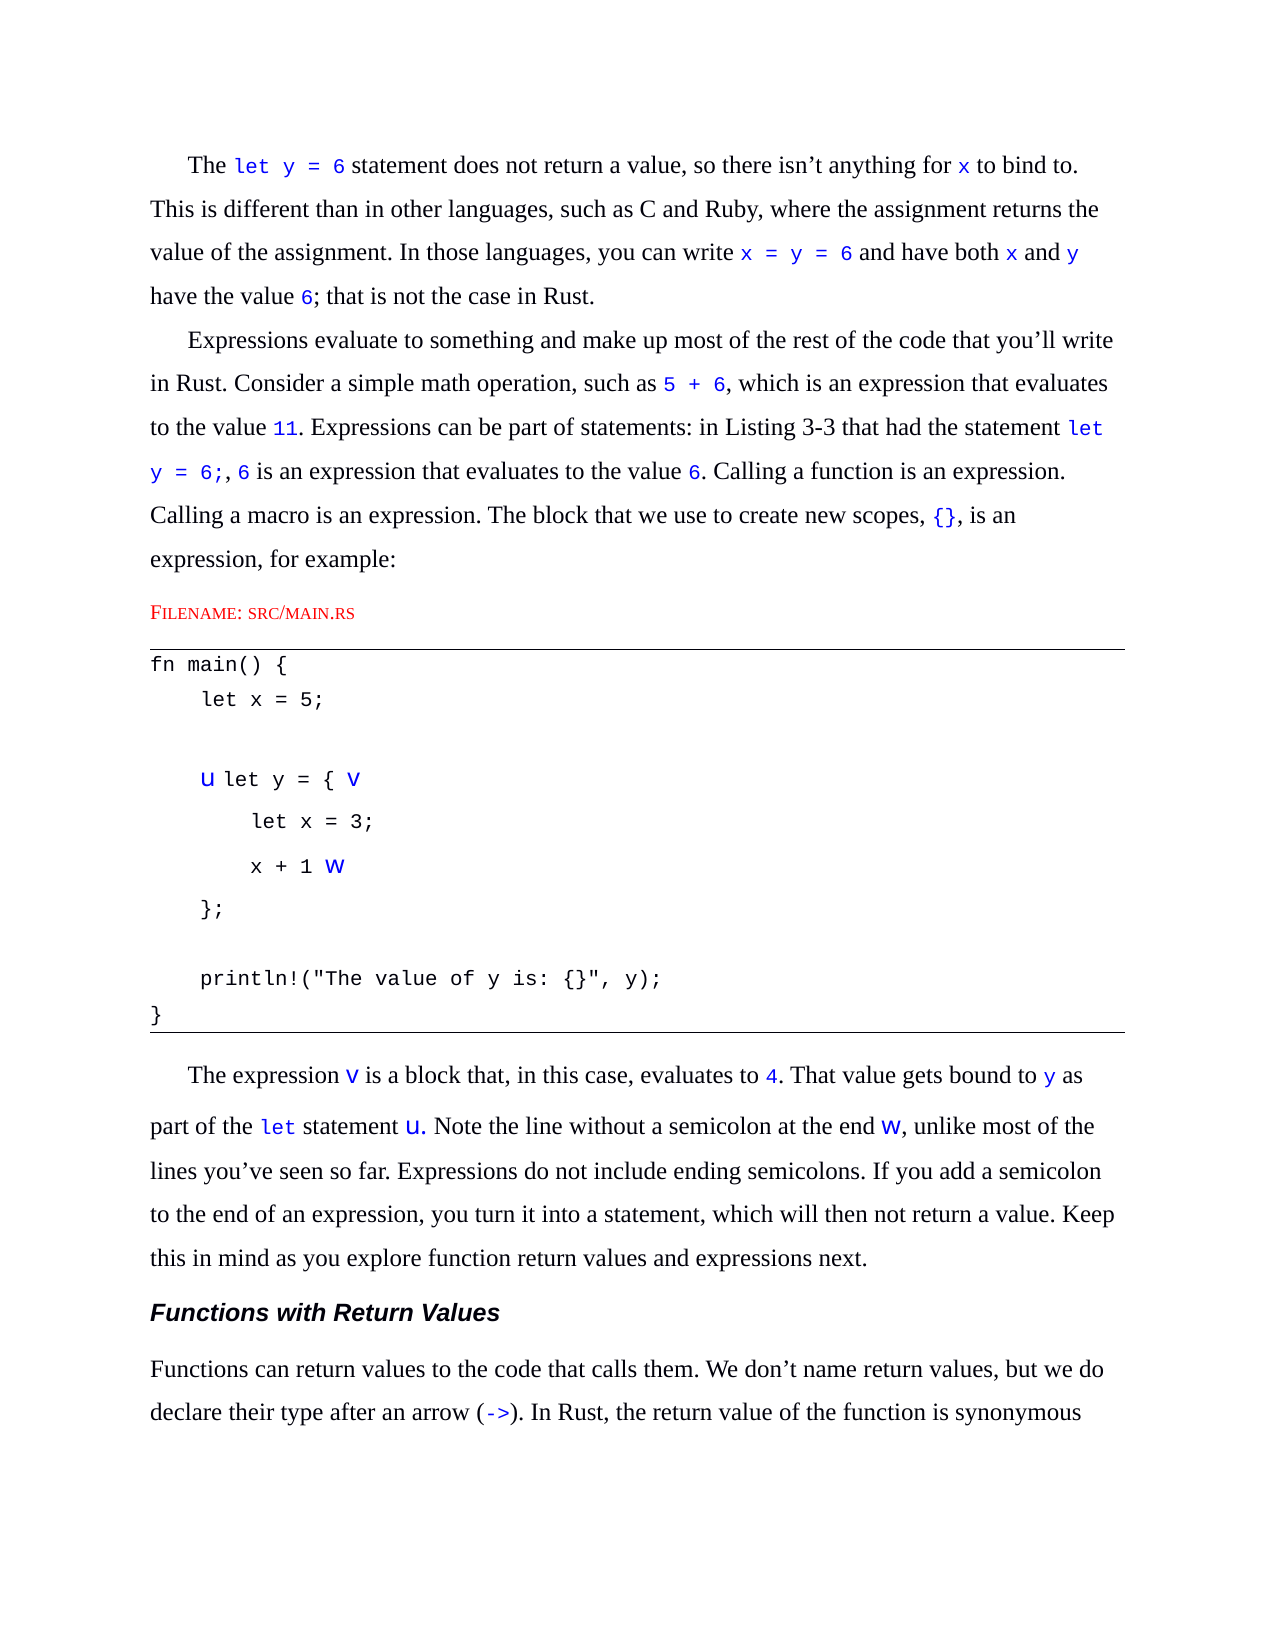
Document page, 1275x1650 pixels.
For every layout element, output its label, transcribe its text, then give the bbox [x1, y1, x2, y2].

text let x = 5; [150, 689, 1125, 713]
text The expression v is a block that, in this case, evaluates to 4. That value gets bound to y as part of the let statement u. Note the line without a semicolon at the end w, unlike most of the lines you’ve seen so far. Expressions do not include ending semicolons. If you add a semicolon to the end of an expression, you turn it into a statement, which will then not return a value. Keep this in mind as you explore function return values and expressions next. [150, 1057, 1125, 1271]
text }; [150, 897, 1125, 921]
text } [150, 1004, 1125, 1032]
text Expressions evaluate to something and make up most of the rest of the code that you’ll write in Rust. Consider a simple math operation, such as 5 + 6, which is an expression that evaluates to the value 11. Expressions can be part of statements: in Listing 3-3 that had the statement let y = 6;, 6 is an expression that evaluates to the value 6. Calling a function is an expression. Calling a macro is an expression. The block that we use to create new scopes, {}, is an expression, for example: [150, 325, 1125, 573]
text println!("The value of y is: {}", y); [150, 968, 1125, 992]
text fn main() { [150, 650, 1125, 677]
text Functions can return values to the code that calls them. We don’t name return values, but we do declare their type after an arrow (->). In Rust, the return value of the function is synonymous [150, 1354, 1125, 1427]
text u let y = { v [150, 760, 1125, 794]
text Functions with Return Values [150, 1298, 1125, 1327]
text The let y = 6 statement does not return a value, so there isn’t anything for x to bind to. This is different than in other languages, such as C and Ruby, where the assignment returns the value of the assignment. In those languages, you can write x = y = 6 and have both x and y have the value 6; that is not the case in Rust. [150, 150, 1125, 311]
text Filename: src/main.rs [150, 600, 1125, 624]
text let x = 3; [150, 811, 1125, 835]
text x + 1 w [150, 846, 1125, 881]
